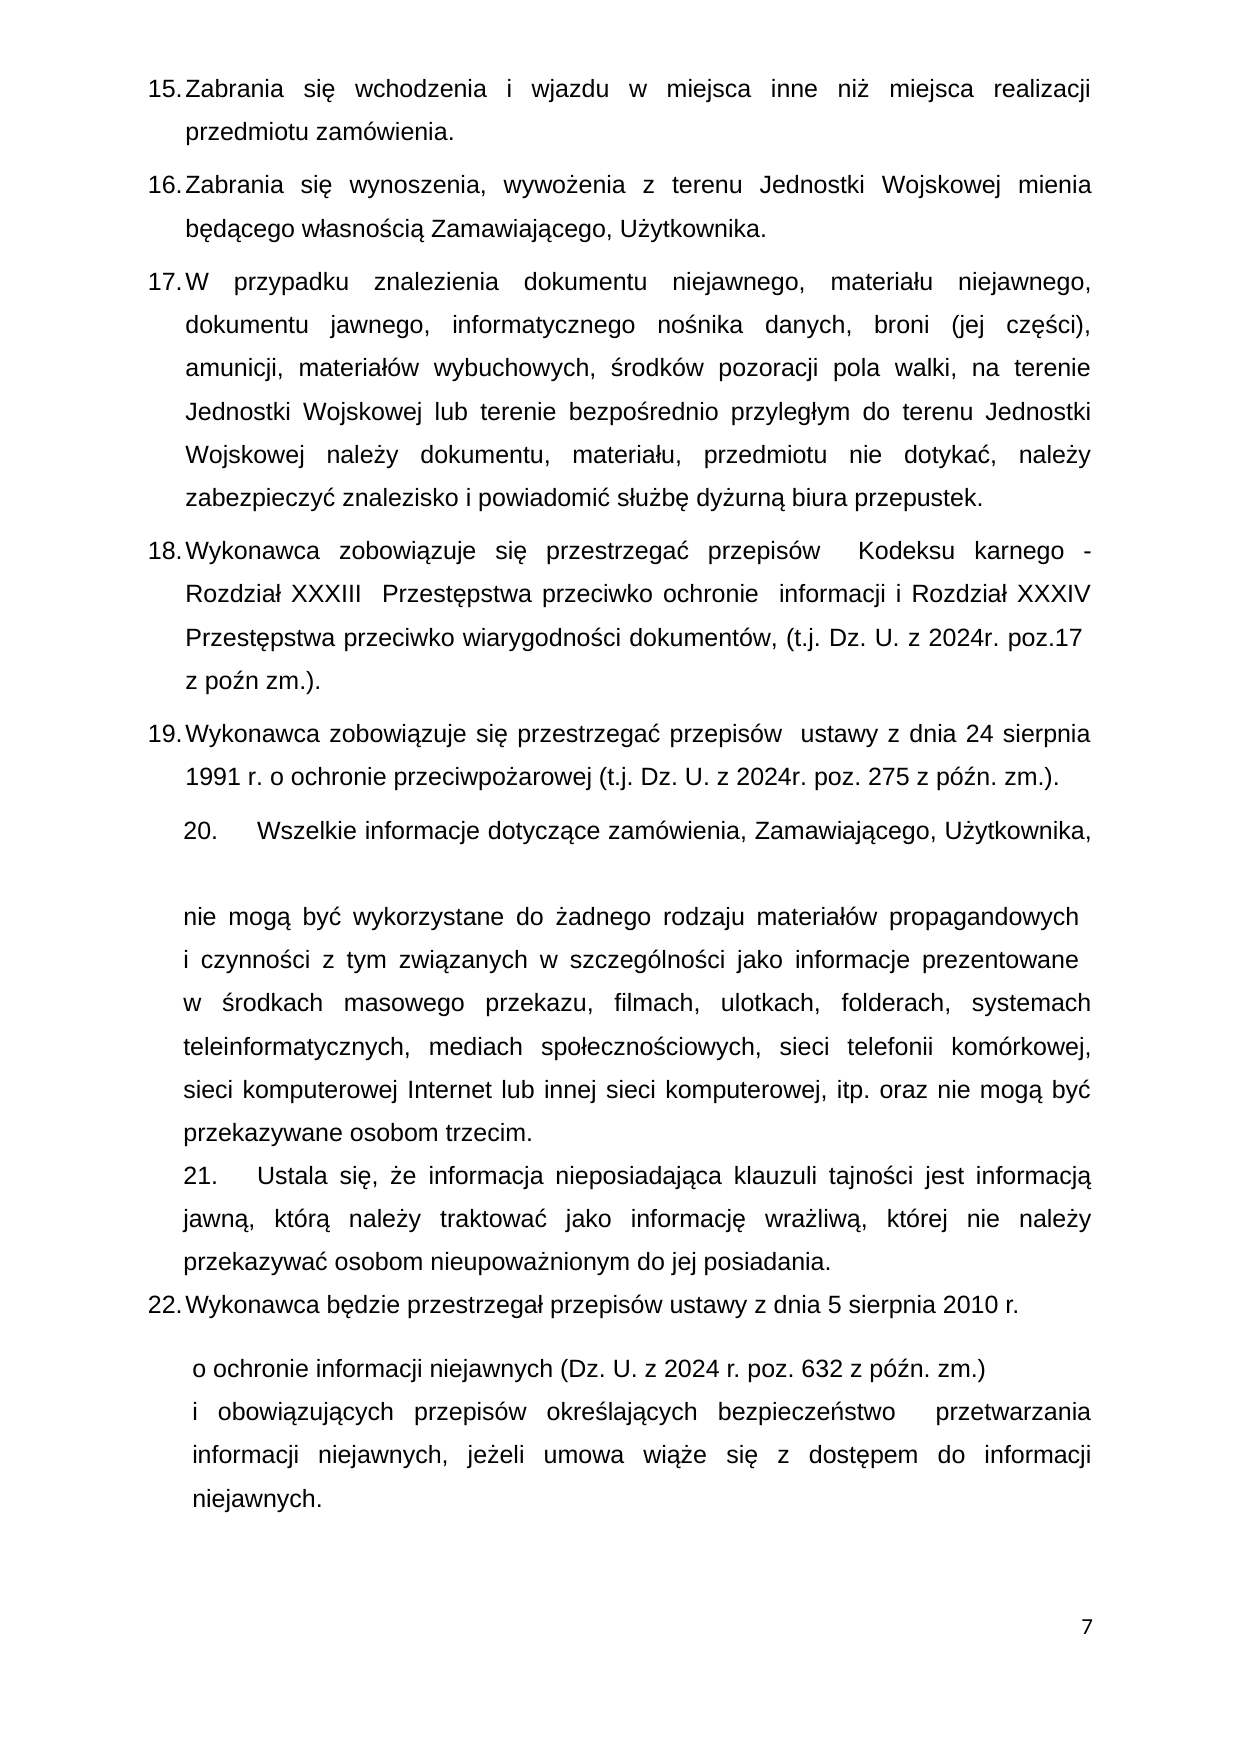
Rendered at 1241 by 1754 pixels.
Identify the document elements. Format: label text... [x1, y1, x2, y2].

list Ustala się, że informacja nieposiadająca klauzuli tajności jest informacją jawną, którą należy traktować jako informację wrażliwą, której nie należy przekazywać osobom nieupoważnionym do jej posiadania. [183, 1161, 1092, 1276]
list Wykonawca będzie przestrzegał przepisów ustawy z dnia 5 sierpnia 2010 r. [148, 1290, 1092, 1319]
list Wykonawca zobowiązuje się przestrzegać przepisów Kodeksu karnego - Rozdział XXXIII Przestępstwa przeciwko ochronie informacji i Rozdział XXXIV Przestępstwa przeciwko wiarygodności dokumentów, (t.j. Dz. U. z 2024r. poz.17 z poźn zm.). [148, 536, 1092, 694]
list Zabrania się wynoszenia, wywożenia z terenu Jednostki Wojskowej mienia będącego własnością Zamawiającego, Użytkownika. [148, 170, 1092, 242]
list Zabrania się wchodzenia i wjazdu w miejsca inne niż miejsca realizacji przedmiotu zamówienia. [148, 74, 1092, 146]
list W przypadku znalezienia dokumentu niejawnego, materiału niejawnego, dokumentu jawnego, informatycznego nośnika danych, broni (jej części), amunicji, materiałów wybuchowych, środków pozoracji pola walki, na terenie Jednostki Wojskowej lub terenie bezpośrednio przyległym do terenu Jednostki Wojskowej należy dokumentu, materiału, przedmiotu nie dotykać, należy zabezpieczyć znalezisko i powiadomić służbę dyżurną biura przepustek. [148, 267, 1092, 511]
list i obowiązujących przepisów określających bezpieczeństwo przetwarzania informacji niejawnych, jeżeli umowa wiąże się z dostępem do informacji niejawnych. [192, 1397, 1092, 1512]
list o ochronie informacji niejawnych (Dz. U. z 2024 r. poz. 632 z późn. zm.) [192, 1354, 1092, 1383]
list Wykonawca zobowiązuje się przestrzegać przepisów ustawy z dnia 24 sierpnia 1991 r. o ochronie przeciwpożarowej (t.j. Dz. U. z 2024r. poz. 275 z późn. zm.). [148, 719, 1092, 791]
list Wszelkie informacje dotyczące zamówienia, Zamawiającego, Użytkownika, nie mogą być wykorzystane do żadnego rodzaju materiałów propagandowych i czynności z tym związanych w szczególności jako informacje prezentowane w środkach masowego przekazu, filmach, ulotkach, folderach, systemach teleinformatycznych, mediach społecznościowych, sieci telefonii komórkowej, sieci komputerowej Internet lub innej sieci komputerowej, itp. oraz nie mogą być przekazywane osobom trzecim. [183, 816, 1092, 1146]
